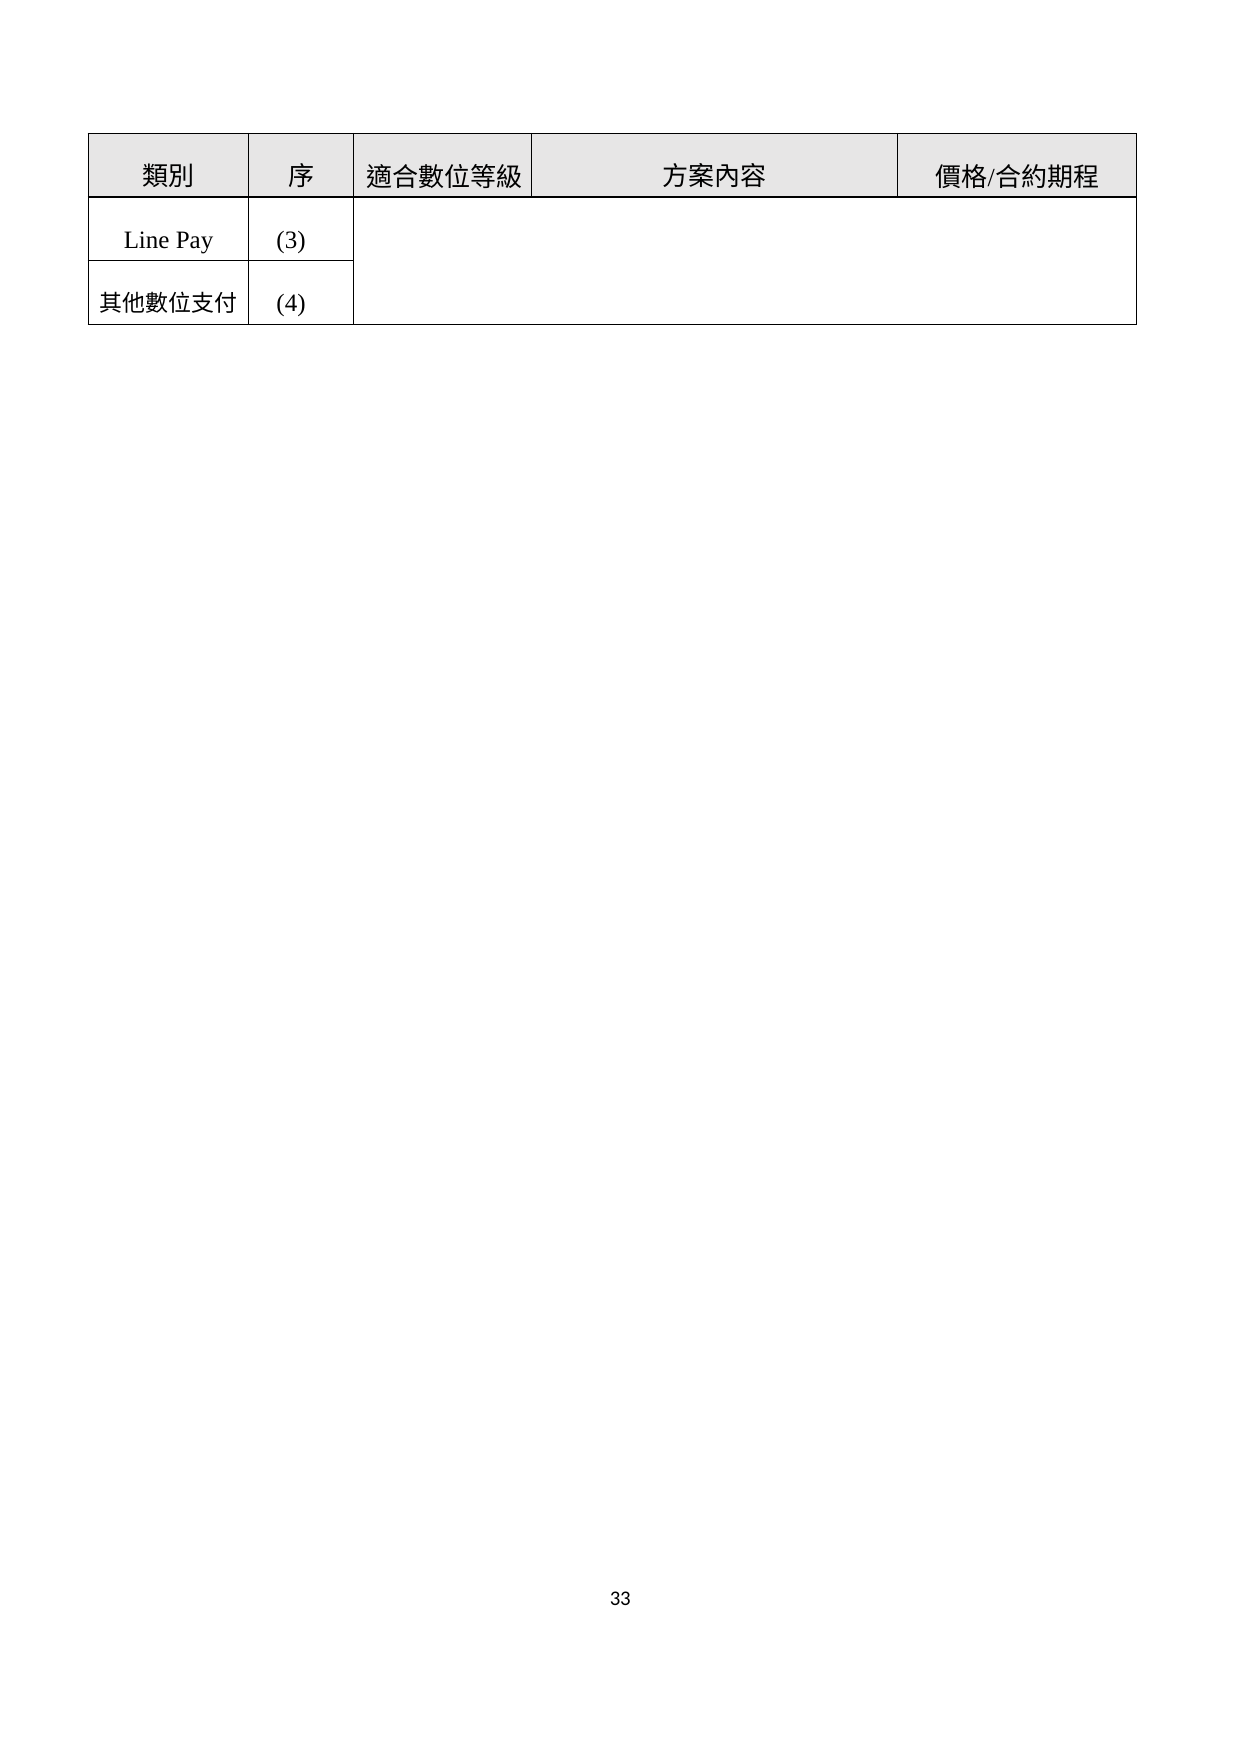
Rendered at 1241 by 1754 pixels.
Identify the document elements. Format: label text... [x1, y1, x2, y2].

table_header 方案內容 [532, 134, 897, 196]
table_cell [354, 198, 1136, 323]
table_header 類別 [89, 134, 248, 196]
table_cell [249, 261, 353, 323]
table_header 適合數位等級 [354, 134, 531, 196]
table_header 序 [249, 134, 353, 196]
table_header 價格/合約期程 [898, 134, 1136, 196]
table_cell [249, 198, 353, 260]
table_cell 其他數位支付 [89, 261, 248, 323]
table_cell Line Pay [89, 198, 248, 260]
